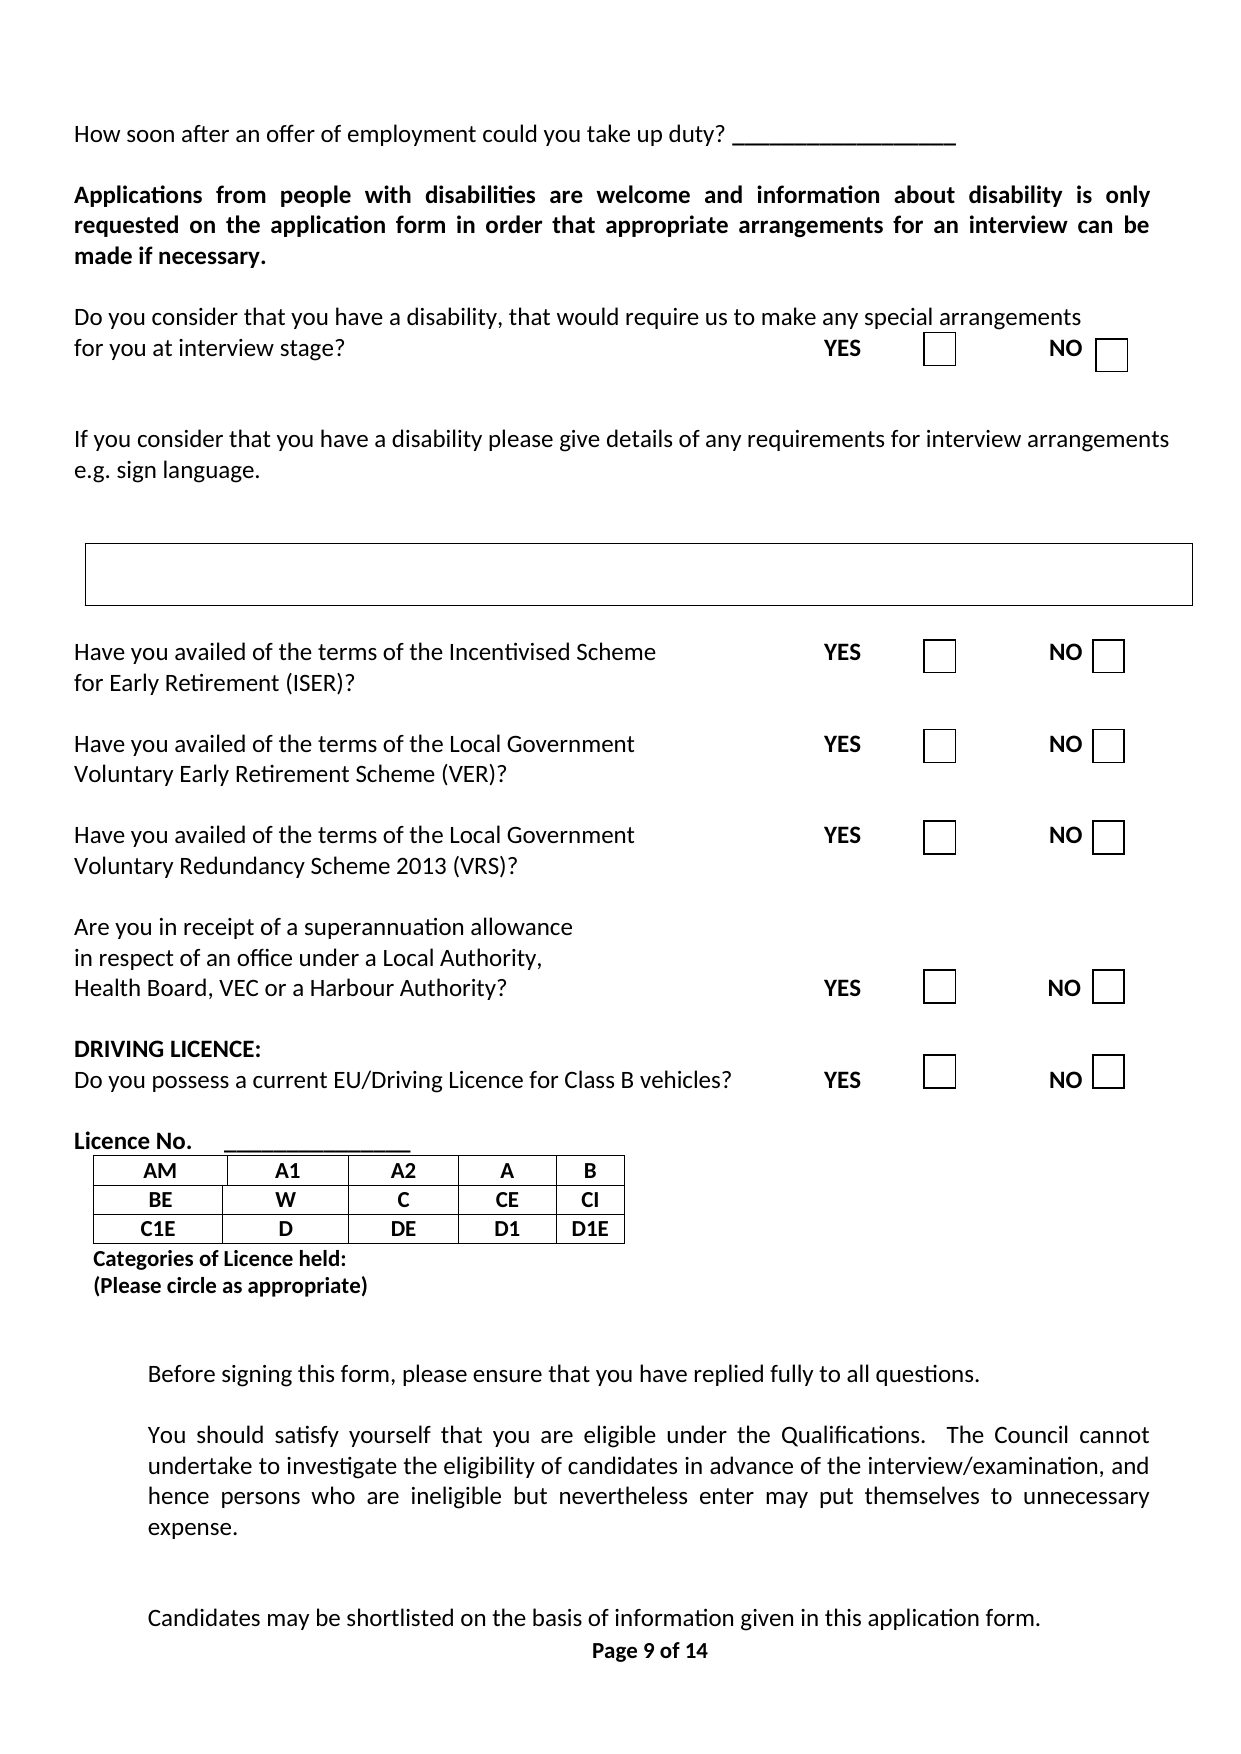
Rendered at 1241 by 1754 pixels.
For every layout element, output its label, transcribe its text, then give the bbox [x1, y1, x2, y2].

table_cell D [223, 1215, 348, 1243]
subtitle Health Board, VEC or a Harbour Authority? YES [74, 972, 923, 1003]
table_header Categories of Licence held: (Please circle as appropriate) [82, 1155, 1071, 1328]
table_header A1 [228, 1156, 348, 1184]
subtitle [1125, 972, 1240, 1003]
subtitle for you at interview stage? YES [74, 332, 923, 362]
text Before signing this form, please ensure that you have replied fully to all questions. [148, 1358, 1152, 1389]
table_cell W [223, 1186, 348, 1213]
text You should satisfy yourself that you are eligible under the Qualifications. The Council cannot undertake to investigate the eligibility of candidates in advance of the interview/examination, and hence persons who are ineligible but nevertheless enter may put themselves to unnecessary expense. [148, 1419, 1152, 1541]
subtitle Do you possess a current EU/Driving Licence for Class B vehicles? YES NO [74, 1064, 1240, 1094]
table_header [86, 544, 1192, 605]
table_header AM [94, 1156, 227, 1184]
table_cell CE [459, 1186, 556, 1213]
text e.g. sign language. [74, 454, 1240, 484]
table_cell CI [557, 1186, 624, 1213]
table_cell C [349, 1186, 458, 1213]
text in respect of an office under a Local Authority, [74, 942, 1152, 972]
subtitle NO [956, 972, 1092, 1003]
table_header A2 [349, 1156, 458, 1184]
text Candidates may be shortlisted on the basis of information given in this application form. [148, 1602, 1232, 1633]
text Are you in receipt of a superannuation allowance [74, 911, 1152, 942]
table_cell D1E [557, 1215, 624, 1243]
table_cell C1E [94, 1215, 222, 1243]
subtitle NO [956, 332, 1240, 362]
table_cell DE [349, 1215, 458, 1243]
table_cell D1 [459, 1215, 556, 1243]
text for Early Retirement (ISER)? [74, 667, 1152, 698]
text Voluntary Early Retirement Scheme (VER)? [74, 759, 1152, 789]
text How soon after an offer of employment could you take up duty? __________________ [74, 118, 1152, 149]
text If you consider that you have a disability please give details of any requirements for interview arrangements [74, 423, 1240, 454]
text Voluntary Redundancy Scheme 2013 (VRS)? [74, 850, 1152, 881]
subtitle Do you consider that you have a disability, that would require us to make any special arrangements [74, 301, 1240, 332]
text Have you availed of the terms of the Local Government YES [74, 820, 923, 850]
table_header A [459, 1156, 556, 1184]
text Have you availed of the terms of the Incentivised Scheme YES NO [74, 637, 1152, 667]
text Applications from people with disabilities are welcome and information about disability is only requested on the application form in order that appropriate arrangements for an interview can be made if necessary. [74, 179, 1152, 271]
text Licence No. _______________ [74, 1125, 1152, 1155]
text NO [956, 820, 1092, 850]
text Have you availed of the terms of the Local Government YES NO [74, 728, 1152, 759]
table_header B [557, 1156, 624, 1184]
text DRIVING LICENCE: [74, 1033, 1152, 1064]
table_cell BE [94, 1186, 222, 1213]
